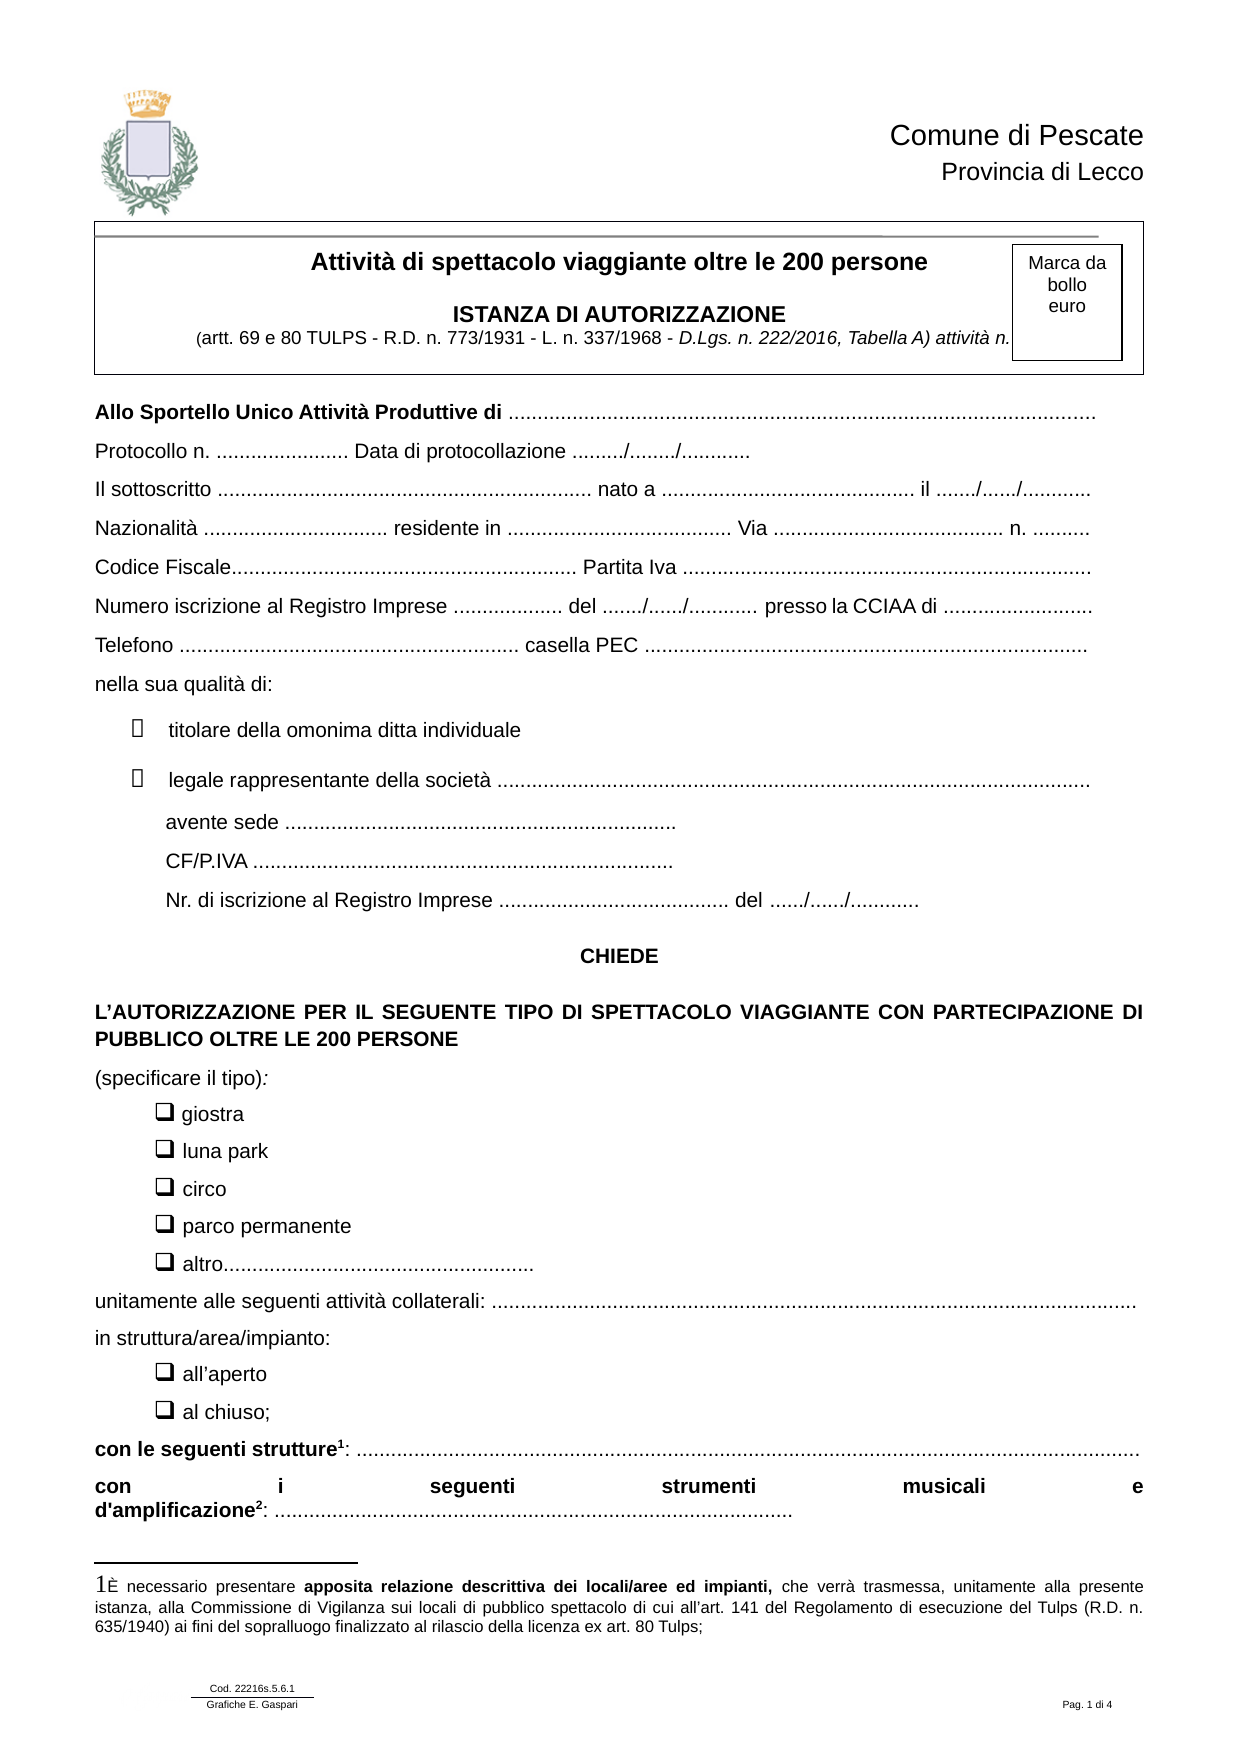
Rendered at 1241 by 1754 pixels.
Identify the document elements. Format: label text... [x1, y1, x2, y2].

text  titolare della omonima ditta individuale [130, 710, 1144, 744]
text  parco permanente [153, 1214, 1144, 1239]
text Allo Sportello Unico Attività Produttive di [94, 399, 1144, 423]
picture [98, 87, 200, 219]
text nella sua qualità di: [94, 672, 1144, 696]
text Nazionalità ................................ residente in ....................................... Via ........................................ n. .......... [94, 516, 1144, 540]
text in struttura/area/impianto: [94, 1326, 1144, 1350]
text  luna park [153, 1139, 1144, 1164]
text CF/P.IVA ......................................................................... [165, 849, 1144, 873]
text Comune di Pescate [200, 118, 1144, 152]
text con le seguenti strutture: ........................................................................................................................................ [94, 1437, 1144, 1461]
text  circo [153, 1177, 1144, 1202]
text Provincia di Lecco [200, 157, 1144, 185]
text Nr. di iscrizione al Registro Imprese ........................................ del ....../....../............ [165, 888, 1144, 912]
text Telefono ........................................................... casella PEC ............................................................................. [94, 633, 1144, 657]
text L’AUTORIZZAZIONE PER IL SEGUENTE TIPO DI SPETTACOLO VIAGGIANTE CON PARTECIPAZIONE DI PUBBLICO OLTRE LE 200 PERSONE [94, 1000, 1144, 1051]
text Codice Fiscale............................................................ Partita Iva ....................................................................... [94, 555, 1144, 579]
text  al chiuso; [153, 1400, 1144, 1425]
text Il sottoscritto ................................................................. nato a ............................................ il ......./....../............ [94, 477, 1144, 501]
text  all’aperto [153, 1362, 1144, 1387]
text avente sede .................................................................... [165, 810, 1144, 834]
text  legale rappresentante della società ....................................................................................................... [130, 760, 1144, 794]
text È necessario presentare apposita relazione descrittiva dei locali/aree ed impianti, che verrà trasmessa, unitamente alla presente istanza, alla Commissione di Vigilanza sui locali di pubblico spettacolo di cui all’art. 141 del Regolamento di esecuzione del Tulps (R.D. n. 635/1940) ai fini del sopralluogo finalizzato al rilascio della licenza ex art. 80 Tulps; [94, 1569, 1144, 1636]
text CHIEDE [94, 944, 1144, 968]
text Protocollo n. ....................... Data di protocollazione ........./......../............ [94, 438, 1144, 462]
text unitamente alle seguenti attività collaterali: ................................................................................................................ [94, 1289, 1144, 1313]
text Numero iscrizione al Registro Imprese ................... del ......./....../............ presso la CCIAA di .......................... [94, 594, 1144, 618]
table_header Attività di spettacolo viaggiante oltre le 200 persone ISTANZA DI AUTORIZZAZIONE (artt. 69 e 80 TULPS - R.D. n. 773/1931 - L. n. 337/1968 - D.Lgs. n. 222/2016, Tabella A) attività n. 82) [95, 222, 1143, 373]
text  altro...................................................... [153, 1252, 1144, 1277]
text  giostra [153, 1102, 1144, 1127]
text con i seguenti strumenti musicali e d'amplificazione: .......................................................................................... [94, 1474, 1144, 1522]
text (specificare il tipo): [94, 1065, 1144, 1089]
